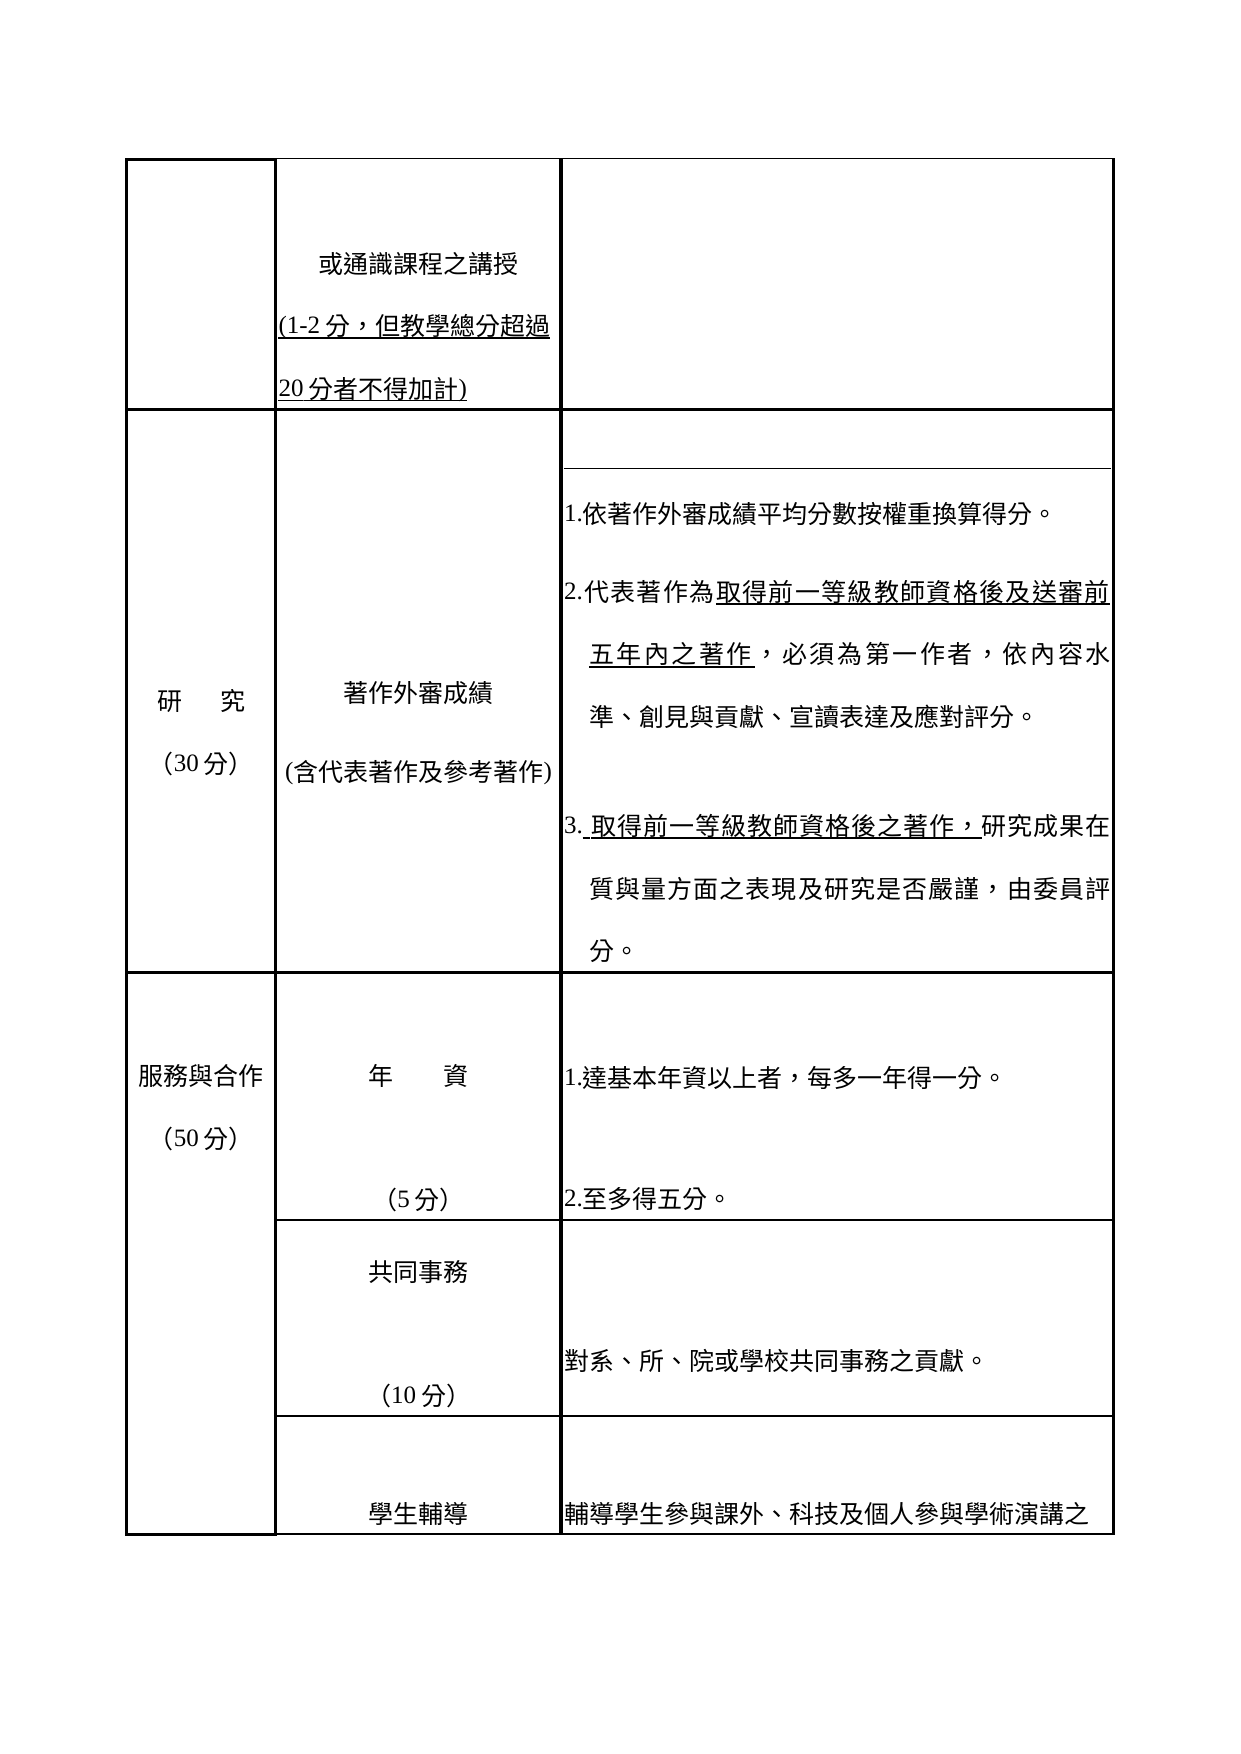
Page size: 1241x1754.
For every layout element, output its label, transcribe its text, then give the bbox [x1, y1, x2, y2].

table_cell 輔導學生參與課外、科技及個人參與學術演講之 [563, 1417, 1112, 1533]
table_cell 年 資 （5分） [277, 974, 559, 1219]
table_cell 共同事務 （10分） [277, 1221, 559, 1415]
table_cell [563, 159, 1112, 408]
table_cell 1.依著作外審成績平均分數按權重換算得分。 2.代表著作為取得前一等級教師資格後及送審前 五年內之著作，必須為第一作者，依內容水準、創見與貢獻、宣讀表達及應對評分。 3. 取得前一等級教師資格後之著作，研究成果在質與量方面之表現及研究是否嚴謹，由委員評分。 [563, 411, 1112, 971]
table_cell 對系、所、院或學校共同事務之貢獻。 [563, 1221, 1112, 1415]
table_cell 1.達基本年資以上者，每多一年得一分。 2.至多得五分。 [563, 974, 1112, 1219]
table_cell 服務與合作 （50分） [128, 974, 274, 1533]
table_cell 著作外審成績 (含代表著作及參考著作) [277, 411, 559, 971]
table_cell 研 究 （30分） [128, 411, 274, 971]
table_cell 學生輔導 [277, 1417, 559, 1533]
table_cell [128, 161, 274, 408]
table_cell 或通識課程之講授 (1-2分，但教學總分超過20分者不得加計) [277, 159, 559, 408]
